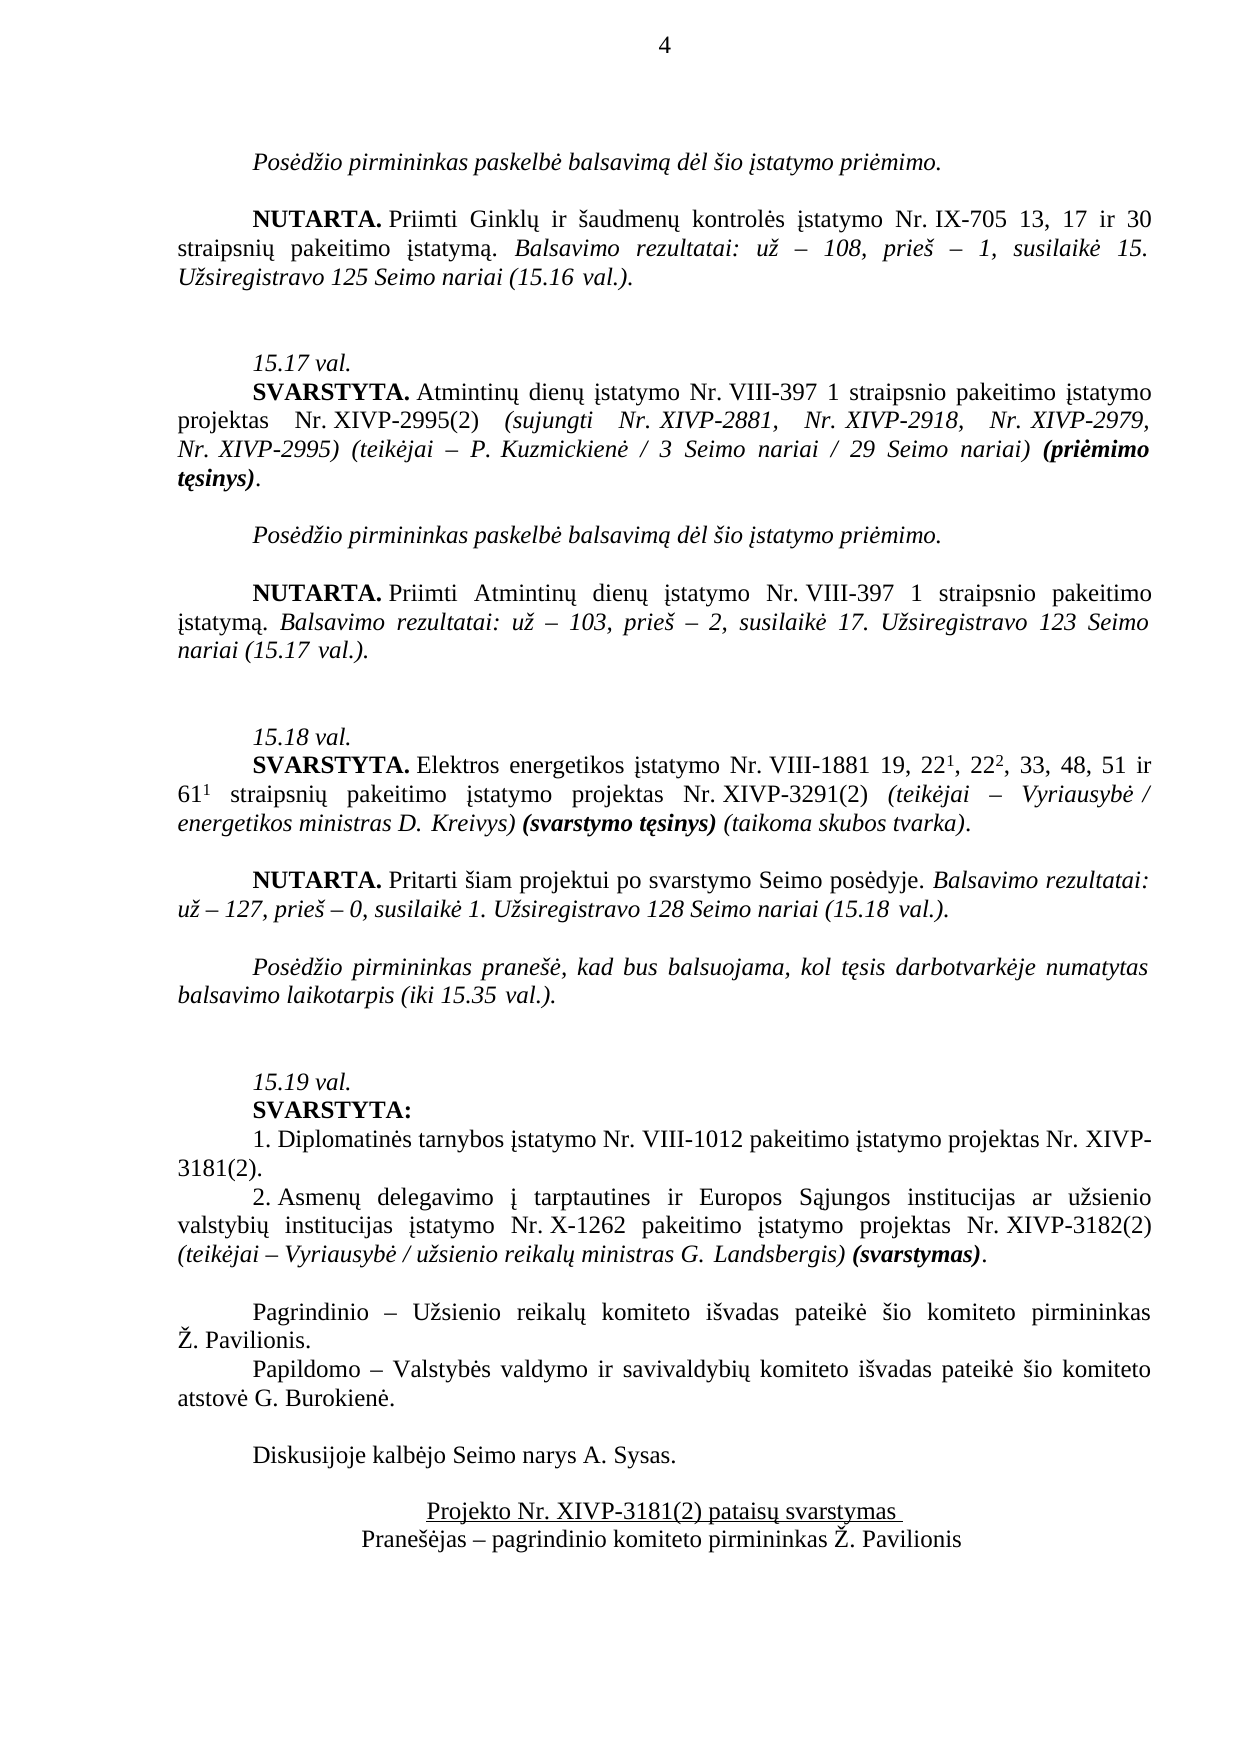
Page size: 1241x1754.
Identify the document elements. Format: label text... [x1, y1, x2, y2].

text Diskusijoje kalbėjo Seimo narys A. Sysas. [177, 1441, 1152, 1469]
text NUTARTA. Priimti Atmintinų dienų įstatymo Nr. VIII-397 1 straipsnio pakeitimo įstatymą. Balsavimo rezultatai: už – 103, prieš – 2, susilaikė 17. Užsiregistravo 123 Seimo nariai (15.17 val.). [177, 578, 1152, 664]
text Papildomo – Valstybės valdymo ir savivaldybių komiteto išvadas pateikė šio komiteto atstovė G. Burokienė. [177, 1354, 1152, 1412]
text 15.19 val. [177, 1067, 1152, 1096]
text Projekto Nr. XIVP-3181(2) pataisų svarstymas [177, 1496, 1152, 1524]
text Posėdžio pirmininkas paskelbė balsavimą dėl šio įstatymo priėmimo. [177, 147, 1152, 176]
text NUTARTA. Pritarti šiam projektui po svarstymo Seimo posėdyje. Balsavimo rezultatai: už – 127, prieš – 0, susilaikė 1. Užsiregistravo 128 Seimo nariai (15.18 val.). [177, 866, 1152, 923]
text SVARSTYTA: [177, 1096, 1152, 1124]
text 1. Diplomatinės tarnybos įstatymo Nr. VIII-1012 pakeitimo įstatymo projektas Nr. XIVP-3181(2). [177, 1124, 1152, 1182]
text 15.18 val. [177, 722, 1152, 751]
text 15.17 val. [177, 348, 1152, 377]
text Posėdžio pirmininkas pranešė, kad bus balsuojama, kol tęsis darbotvarkėje numatytas balsavimo laikotarpis (iki 15.35 val.). [177, 952, 1152, 1009]
text NUTARTA. Priimti Ginklų ir šaudmenų kontrolės įstatymo Nr. IX-705 13, 17 ir 30 straipsnių pakeitimo įstatymą. Balsavimo rezultatai: už – 108, prieš – 1, susilaikė 15. Užsiregistravo 125 Seimo nariai (15.16 val.). [177, 204, 1152, 291]
text SVARSTYTA. Atmintinų dienų įstatymo Nr. VIII-397 1 straipsnio pakeitimo įstatymo projektas Nr. XIVP-2995(2) (sujungti Nr. XIVP-2881, Nr. XIVP-2918, Nr. XIVP-2979, Nr. XIVP-2995) (teikėjai – P. Kuzmickienė / 3 Seimo nariai / 29 Seimo nariai) (priėmimo tęsinys). [177, 377, 1152, 492]
text 2. Asmenų delegavimo į tarptautines ir Europos Sąjungos institucijas ar užsienio valstybių institucijas įstatymo Nr. X-1262 pakeitimo įstatymo projektas Nr. XIVP-3182(2) (teikėjai – Vyriausybė / užsienio reikalų ministras G. Landsbergis) (svarstymas). [177, 1182, 1152, 1268]
text Pagrindinio – Užsienio reikalų komiteto išvadas pateikė šio komiteto pirmininkas Ž. Pavilionis. [177, 1297, 1152, 1354]
text SVARSTYTA. Elektros energetikos įstatymo Nr. VIII-1881 19, 221, 222, 33, 48, 51 ir 611 straipsnių pakeitimo įstatymo projektas Nr. XIVP-3291(2) (teikėjai – Vyriausybė / energetikos ministras D. Kreivys) (svarstymo tęsinys) (taikoma skubos tvarka). [177, 751, 1152, 837]
text Posėdžio pirmininkas paskelbė balsavimą dėl šio įstatymo priėmimo. [177, 521, 1152, 549]
text Pranešėjas – pagrindinio komiteto pirmininkas Ž. Pavilionis [177, 1524, 1152, 1553]
